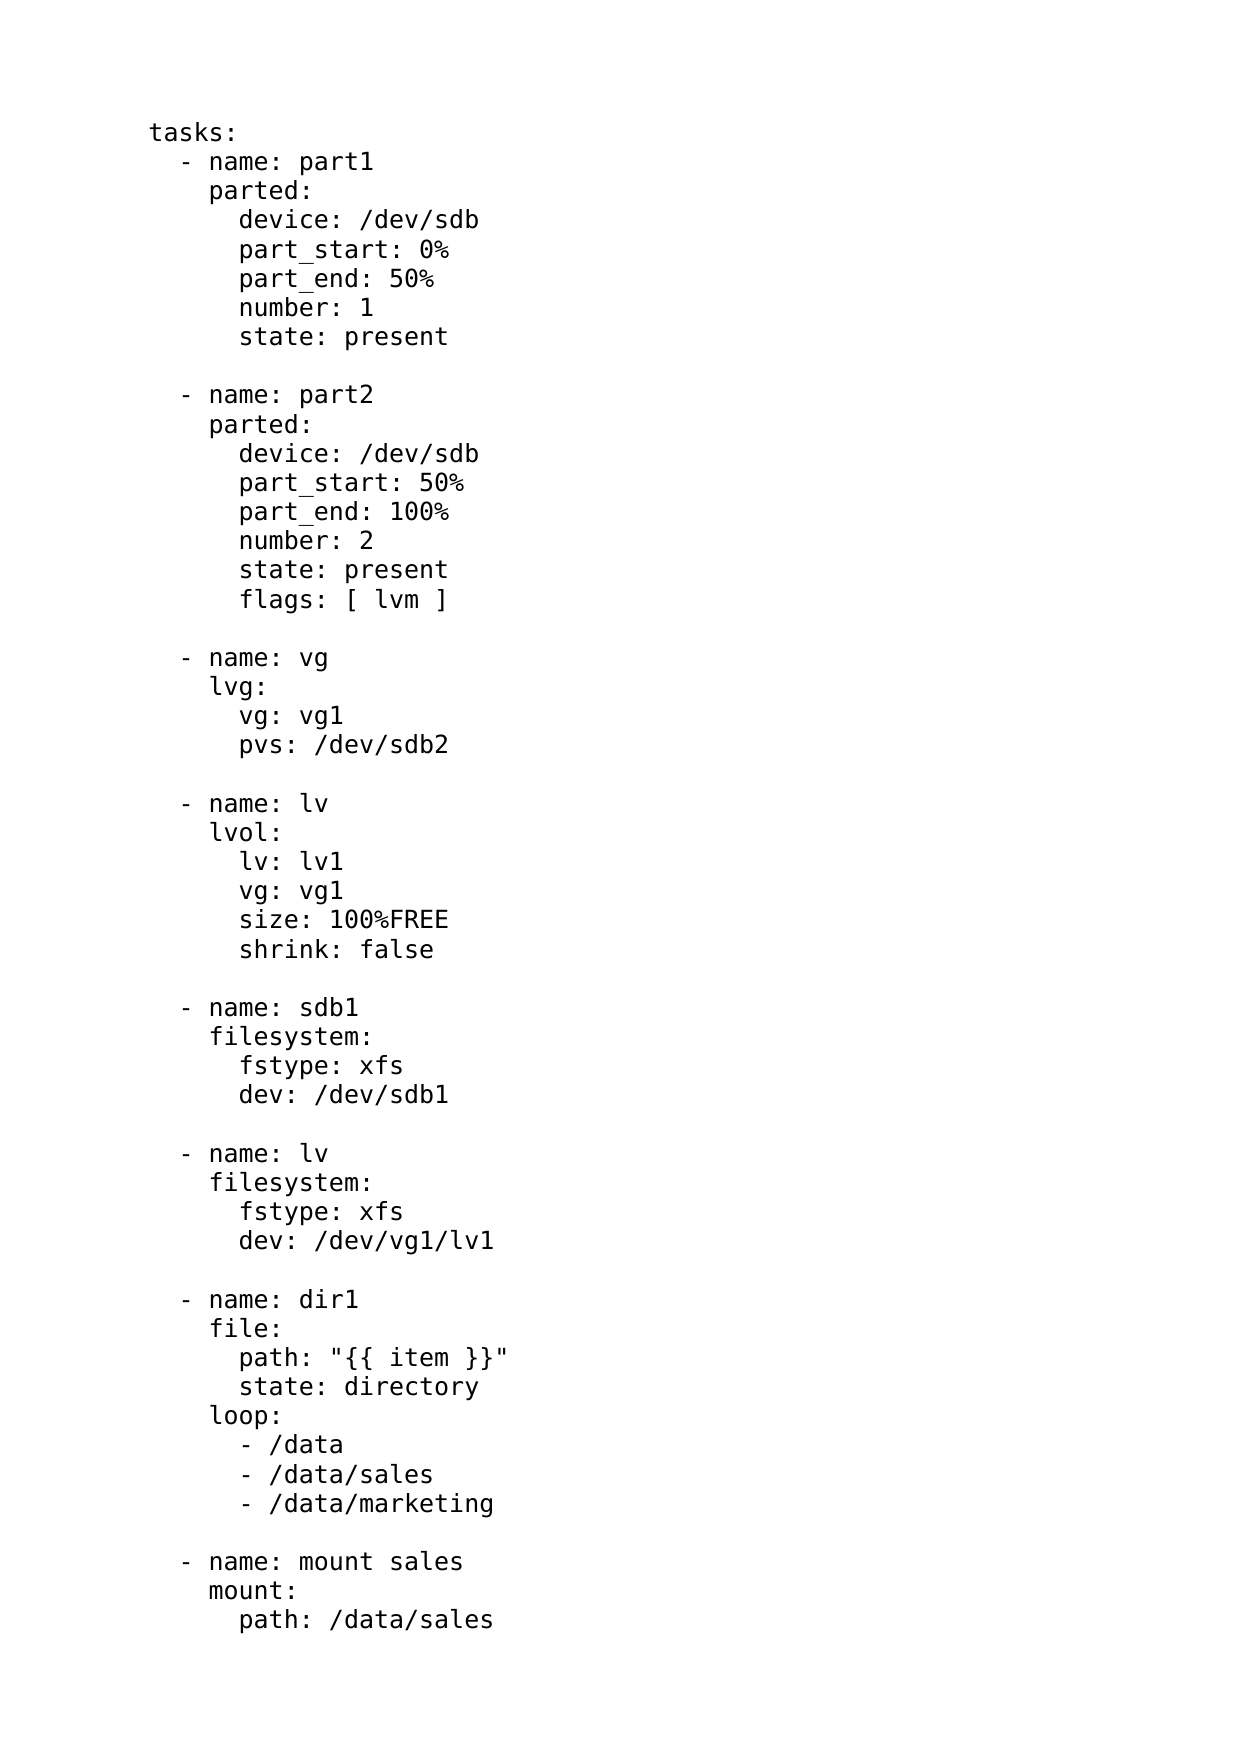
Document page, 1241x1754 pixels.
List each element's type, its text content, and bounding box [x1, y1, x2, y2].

text tasks: - name: part1 parted: device: /dev/sdb part_start: 0% part_end: 50% number: 1 state: present - name: part2 parted: device: /dev/sdb part_start: 50% part_end: 100% number: 2 state: present flags: [ lvm ] - name: vg lvg: vg: vg1 pvs: /dev/sdb2 - name: lv lvol: lv: lv1 vg: vg1 size: 100%FREE shrink: false - name: sdb1 filesystem: fstype: xfs dev: /dev/sdb1 - name: lv filesystem: fstype: xfs dev: /dev/vg1/lv1 - name: dir1 file: path: "{{ item }}" state: directory loop: - /data - /data/sales - /data/marketing - name: mount sales mount: path: /data/sales [118, 118, 1122, 1635]
